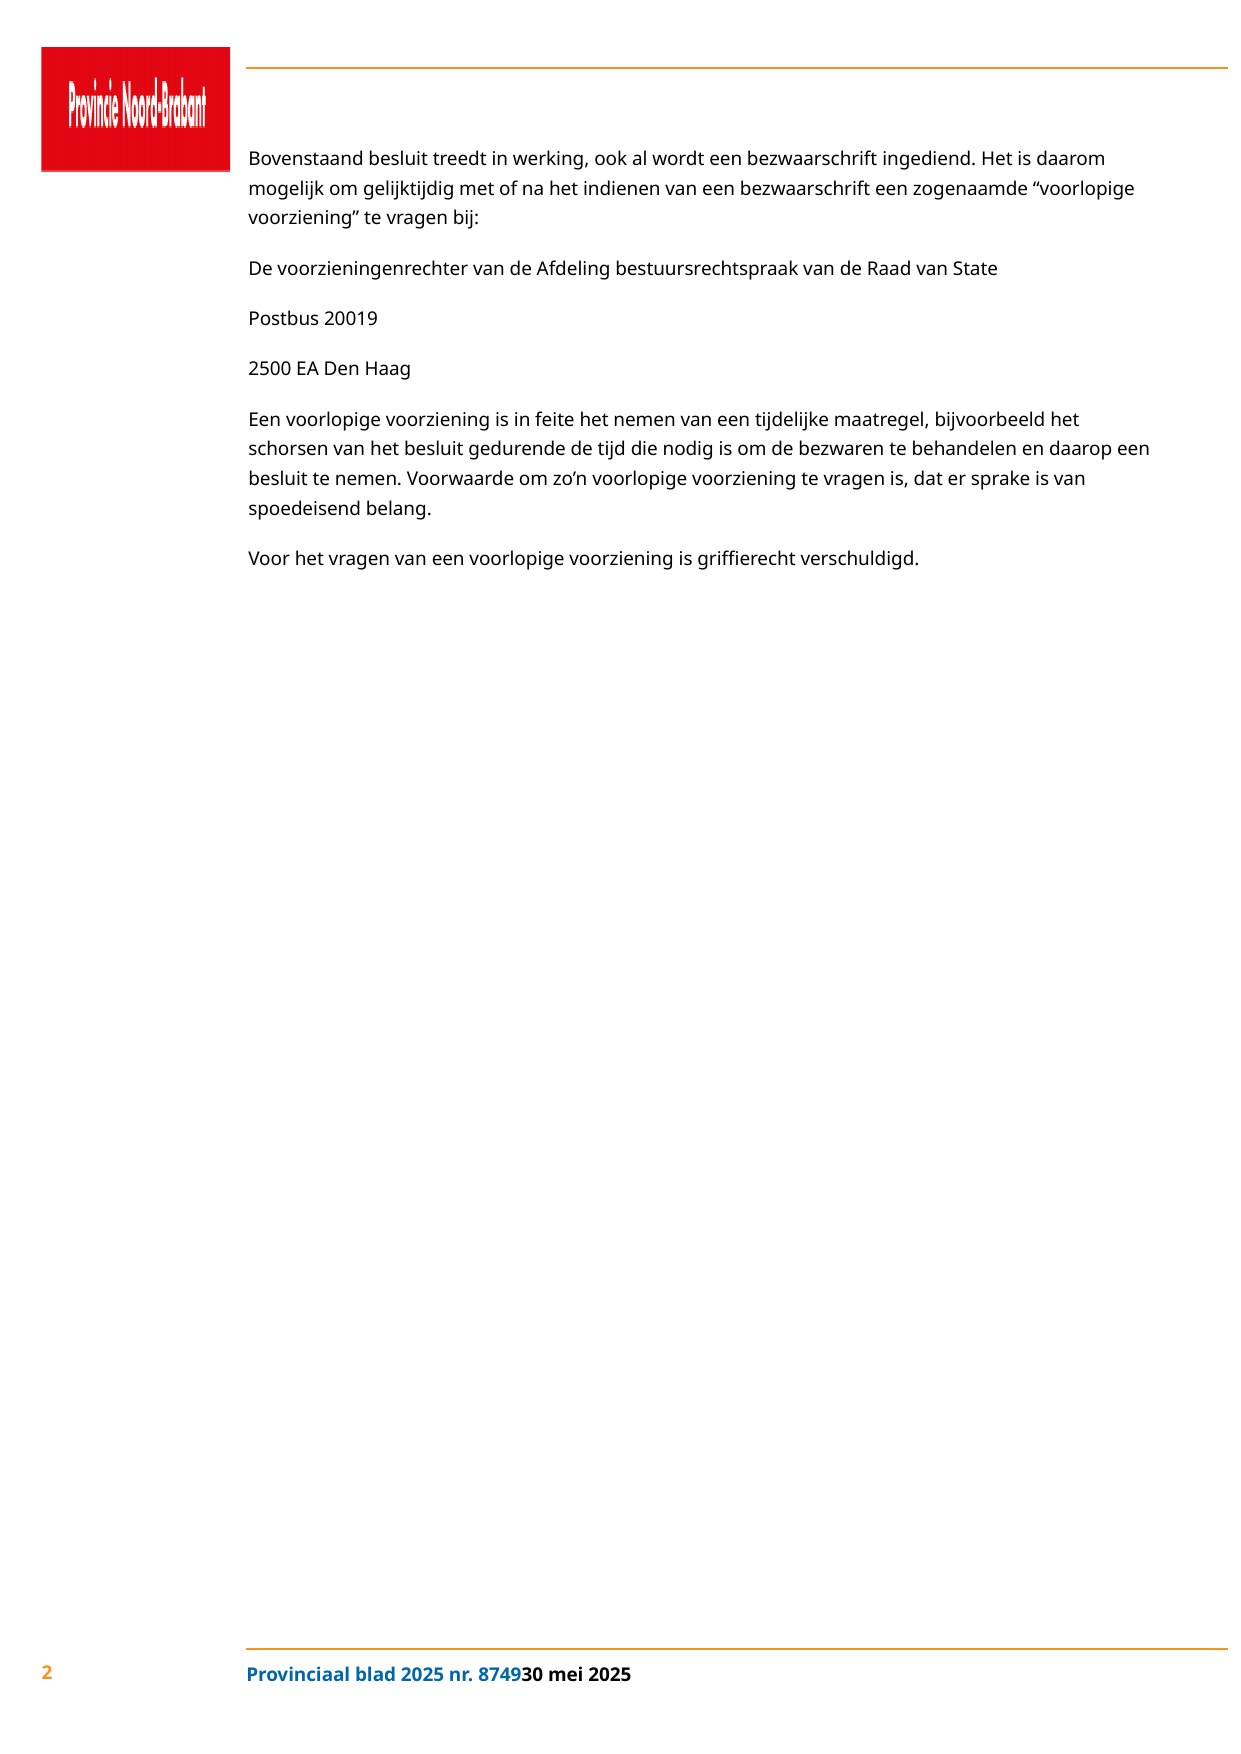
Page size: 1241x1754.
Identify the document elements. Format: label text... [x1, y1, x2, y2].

text Voor het vragen van een voorlopige voorziening is griffierecht verschuldigd. [248, 545, 1152, 571]
text Postbus 20019 [248, 305, 1152, 331]
picture [41, 47, 231, 172]
text 2500 EA Den Haag [248, 356, 1152, 381]
text De voorzieningenrechter van de Afdeling bestuursrechtspraak van de Raad van State [248, 255, 1152, 281]
text Bovenstaand besluit treedt in werking, ook al wordt een bezwaarschrift ingediend. Het is daarom mogelijk om gelijktijdig met of na het indienen van een bezwaarschrift een zogenaamde “voorlopige voorziening” te vragen bij: [248, 145, 1152, 230]
text Een voorlopige voorziening is in feite het nemen van een tijdelijke maatregel, bijvoorbeeld het schorsen van het besluit gedurende de tijd die nodig is om de bezwaren te behandelen en daarop een besluit te nemen. Voorwaarde om zo’n voorlopige voorziening te vragen is, dat er sprake is van spoedeisend belang. [248, 406, 1152, 521]
